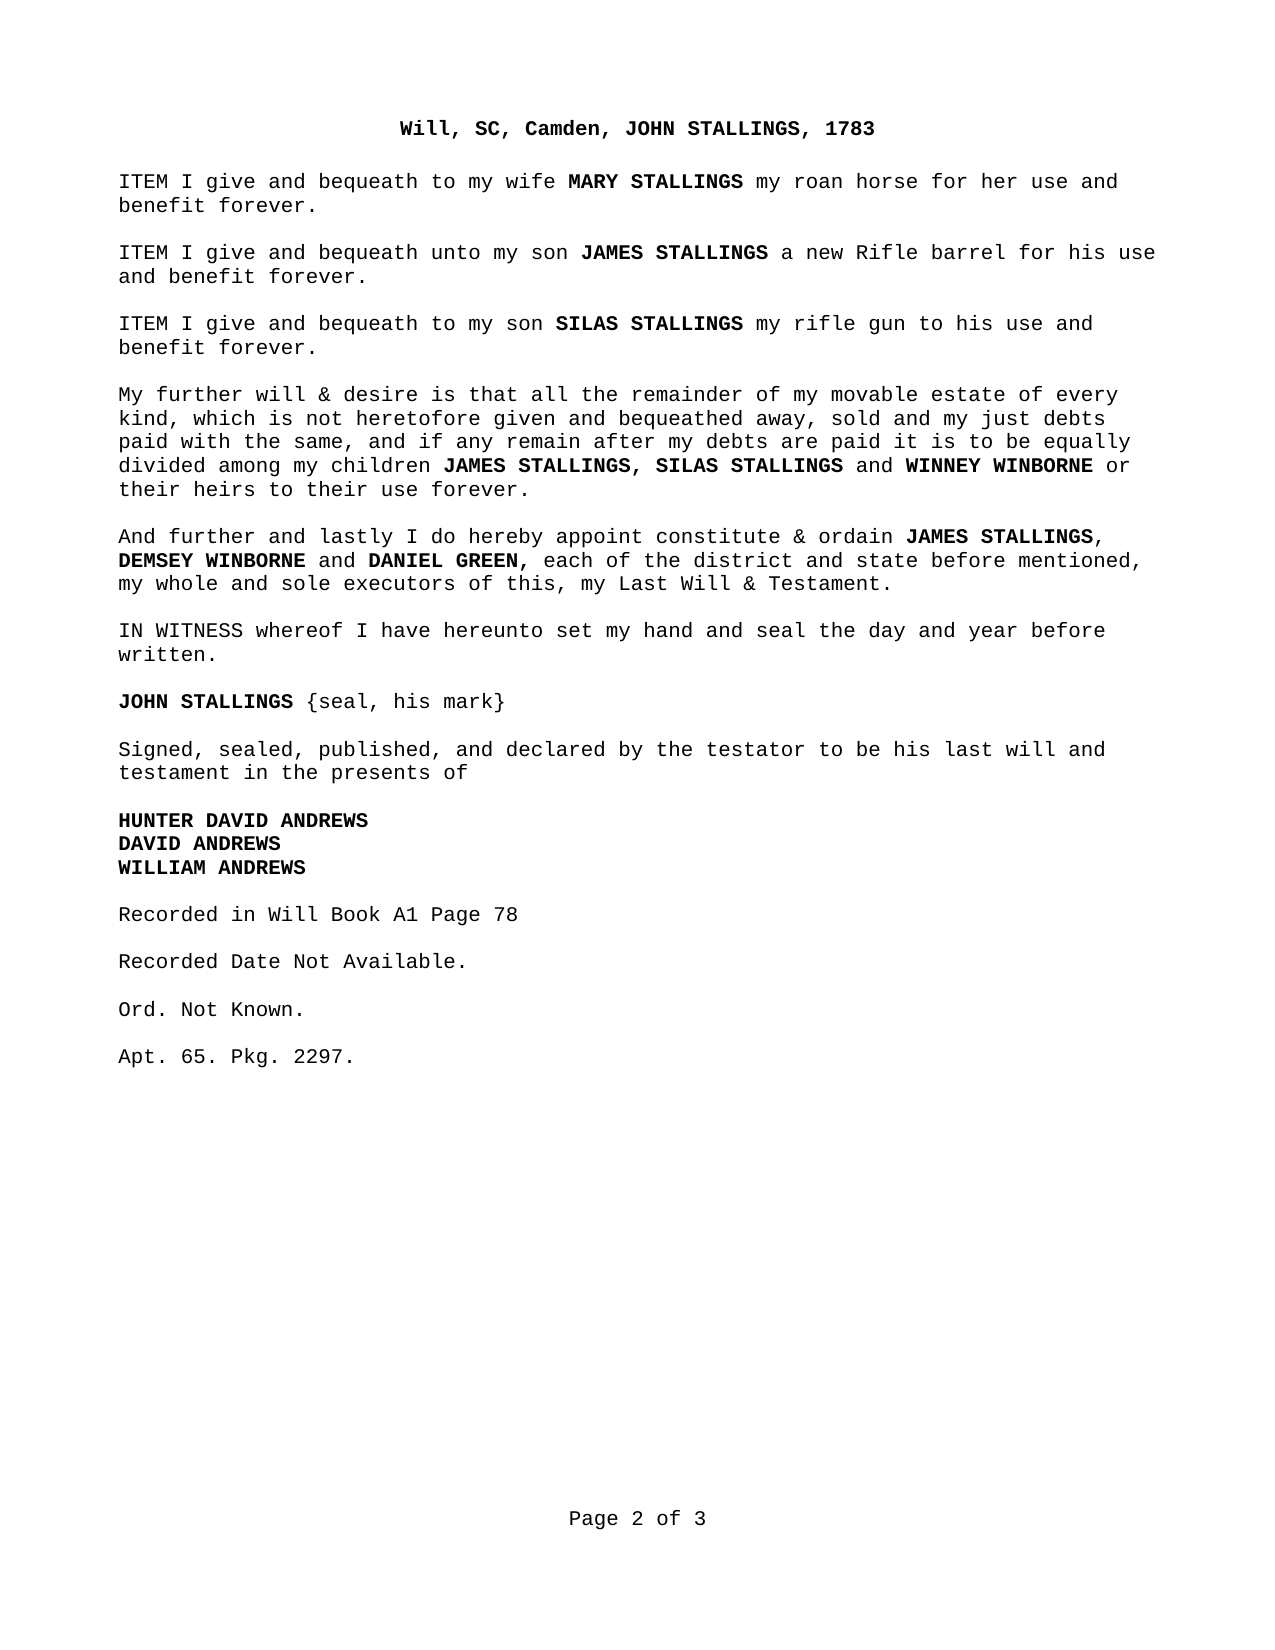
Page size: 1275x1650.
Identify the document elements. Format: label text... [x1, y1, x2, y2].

text And further and lastly I do hereby appoint constitute & ordain James STALLINGS, DEMSEY WINBORNE and Daniel Green, each of the district and state before mentioned, my whole and sole executors of this, my Last Will & Testament. [118, 526, 1157, 597]
text Recorded in Will Book A1 Page 78 [118, 904, 1157, 928]
text Recorded Date Not Available. [118, 952, 1157, 975]
text John Stallings {seal, his mark} [118, 691, 1157, 715]
text Signed, sealed, published, and declared by the testator to be his last will and testament in the presents of [118, 739, 1157, 786]
text My further will & desire is that all the remainder of my movable estate of every kind, which is not heretofore given and bequeathed away, sold and my just debts paid with the same, and if any remain after my debts are paid it is to be equally divided among my children James STALLINGS, SILAS STALLINGS and Winney WINBORNE or their heirs to their use forever. [118, 384, 1157, 502]
text David Andrews [118, 833, 1157, 857]
text Ord. Not Known. [118, 999, 1157, 1022]
text William Andrews [118, 857, 1157, 881]
text Hunter David Andrews [118, 810, 1157, 833]
text Item I give and bequeath unto my son James STALLINGS a new Rifle barrel for his use and benefit forever. [118, 242, 1157, 289]
text IN WITNESS whereof I have hereunto set my hand and seal the day and year before written. [118, 621, 1157, 668]
text Apt. 65. Pkg. 2297. [118, 1046, 1157, 1070]
text ITEM I give and bequeath to my wife Mary STALLINGS my roan horse for her use and benefit forever. [118, 171, 1157, 218]
text ITEM I give and bequeath to my son SILAS STALLINGS my rifle gun to his use and benefit forever. [118, 313, 1157, 360]
